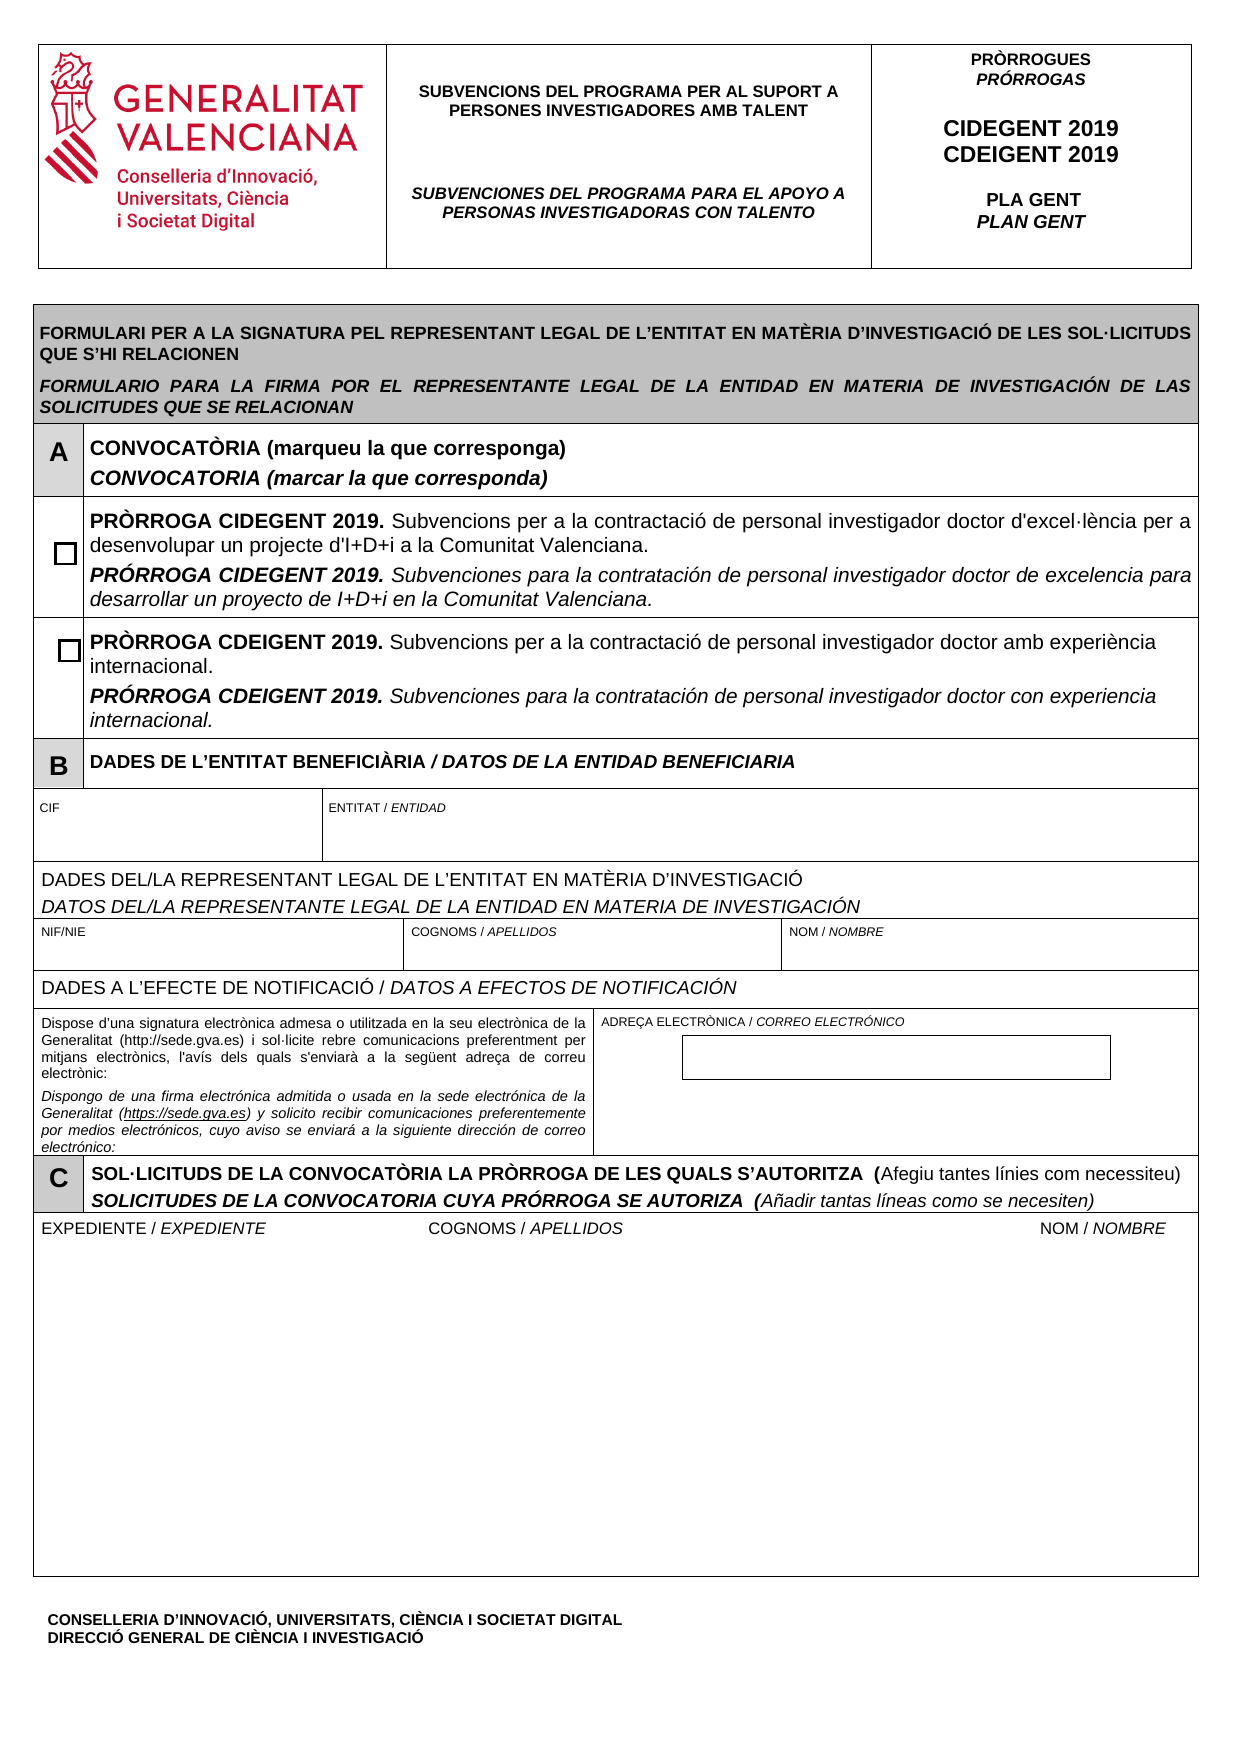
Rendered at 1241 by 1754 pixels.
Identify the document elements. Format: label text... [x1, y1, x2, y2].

table_cell ENTITAT / ENTIDAD [323, 789, 1198, 861]
table_cell B [34, 739, 83, 787]
table_cell NIF/NIE [34, 919, 403, 970]
picture [43, 50, 364, 232]
table_cell PRÒRROGA CIDEGENT 2019. Subvencions per a la contractació de personal investigador doctor d'excel·lència per a desenvolupar un projecte d'I+D+i a la Comunitat Valenciana. PRÓRROGA CIDEGENT 2019. Subvenciones para la contratación de personal investigador doctor de excelencia para desarrollar un proyecto de I+D+i en la Comunitat Valenciana. [84, 497, 1198, 617]
table_cell CONVOCATÒRIA (marqueu la que corresponga) CONVOCATORIA (marcar la que corresponda) [84, 424, 1198, 496]
table_cell EXPEDIENTE / EXPEDIENTE COGNOMS / APELLIDOS NOM / NOMBRE [34, 1213, 1198, 1576]
table_cell CIF [34, 789, 322, 861]
table_cell SOL·LICITUDS DE LA CONVOCATÒRIA LA PRÒRROGA DE LES QUALS S’AUTORITZA (Afegiu tantes línies com necessiteu) SOLICITUDES DE LA CONVOCATORIA CUYA PRÓRROGA SE AUTORIZA (Añadir tantas líneas como se necesiten) [84, 1156, 1198, 1212]
table_cell Dispose d’una signatura electrònica admesa o utilitzada en la seu electrònica de la Generalitat (http://sede.gva.es) i sol·licite rebre comunicacions preferentment per mitjans electrònics, l'avís dels quals s'enviarà a la següent adreça de correu electrònic: Dispongo de una firma electrónica admitida o usada en la sede electrónica de la Generalitat (https://sede.gva.es) y solicito recibir comunicaciones preferentemente por medios electrónicos, cuyo aviso se enviará a la siguiente dirección de correo electrónico: [34, 1009, 593, 1155]
table_cell A [34, 424, 83, 496]
table_cell ADREÇA ELECTRÒNICA / CORREO ELECTRÓNICO [594, 1009, 1198, 1155]
table_cell PRÒRROGA CDEIGENT 2019. Subvencions per a la contractació de personal investigador doctor amb experiència internacional. PRÓRROGA CDEIGENT 2019. Subvenciones para la contratación de personal investigador doctor con experiencia internacional. [84, 618, 1198, 737]
table_cell COGNOMS / APELLIDOS [404, 919, 781, 970]
table_cell DADES DE L’ENTITAT BENEFICIÀRIA / DATOS DE LA ENTIDAD BENEFICIARIA [84, 739, 1198, 787]
table_cell C [34, 1156, 83, 1212]
table_cell [34, 618, 83, 737]
table_cell DADES DEL/LA REPRESENTANT LEGAL DE L’ENTITAT EN MATÈRIA D’INVESTIGACIÓ DATOS DEL/LA REPRESENTANTE LEGAL DE LA ENTIDAD EN MATERIA DE INVESTIGACIÓN [34, 862, 1198, 918]
table_cell DADES A L’EFECTE DE NOTIFICACIÓ / DATOS A EFECTOS DE NOTIFICACIÓN [34, 971, 1198, 1007]
table_cell NOM / NOMBRE [782, 919, 1198, 970]
table_cell [34, 497, 83, 617]
table_header FORMULARI PER A LA SIGNATURA PEL REPRESENTANT LEGAL DE L’ENTITAT EN MATÈRIA D’INVESTIGACIÓ DE LES SOL·LICITUDS QUE S’HI RELACIONEN FORMULARIO PARA LA FIRMA POR EL REPRESENTANTE LEGAL DE LA ENTIDAD EN MATERIA DE INVESTIGACIÓN DE LAS SOLICITUDES QUE SE RELACIONAN [34, 305, 1198, 423]
